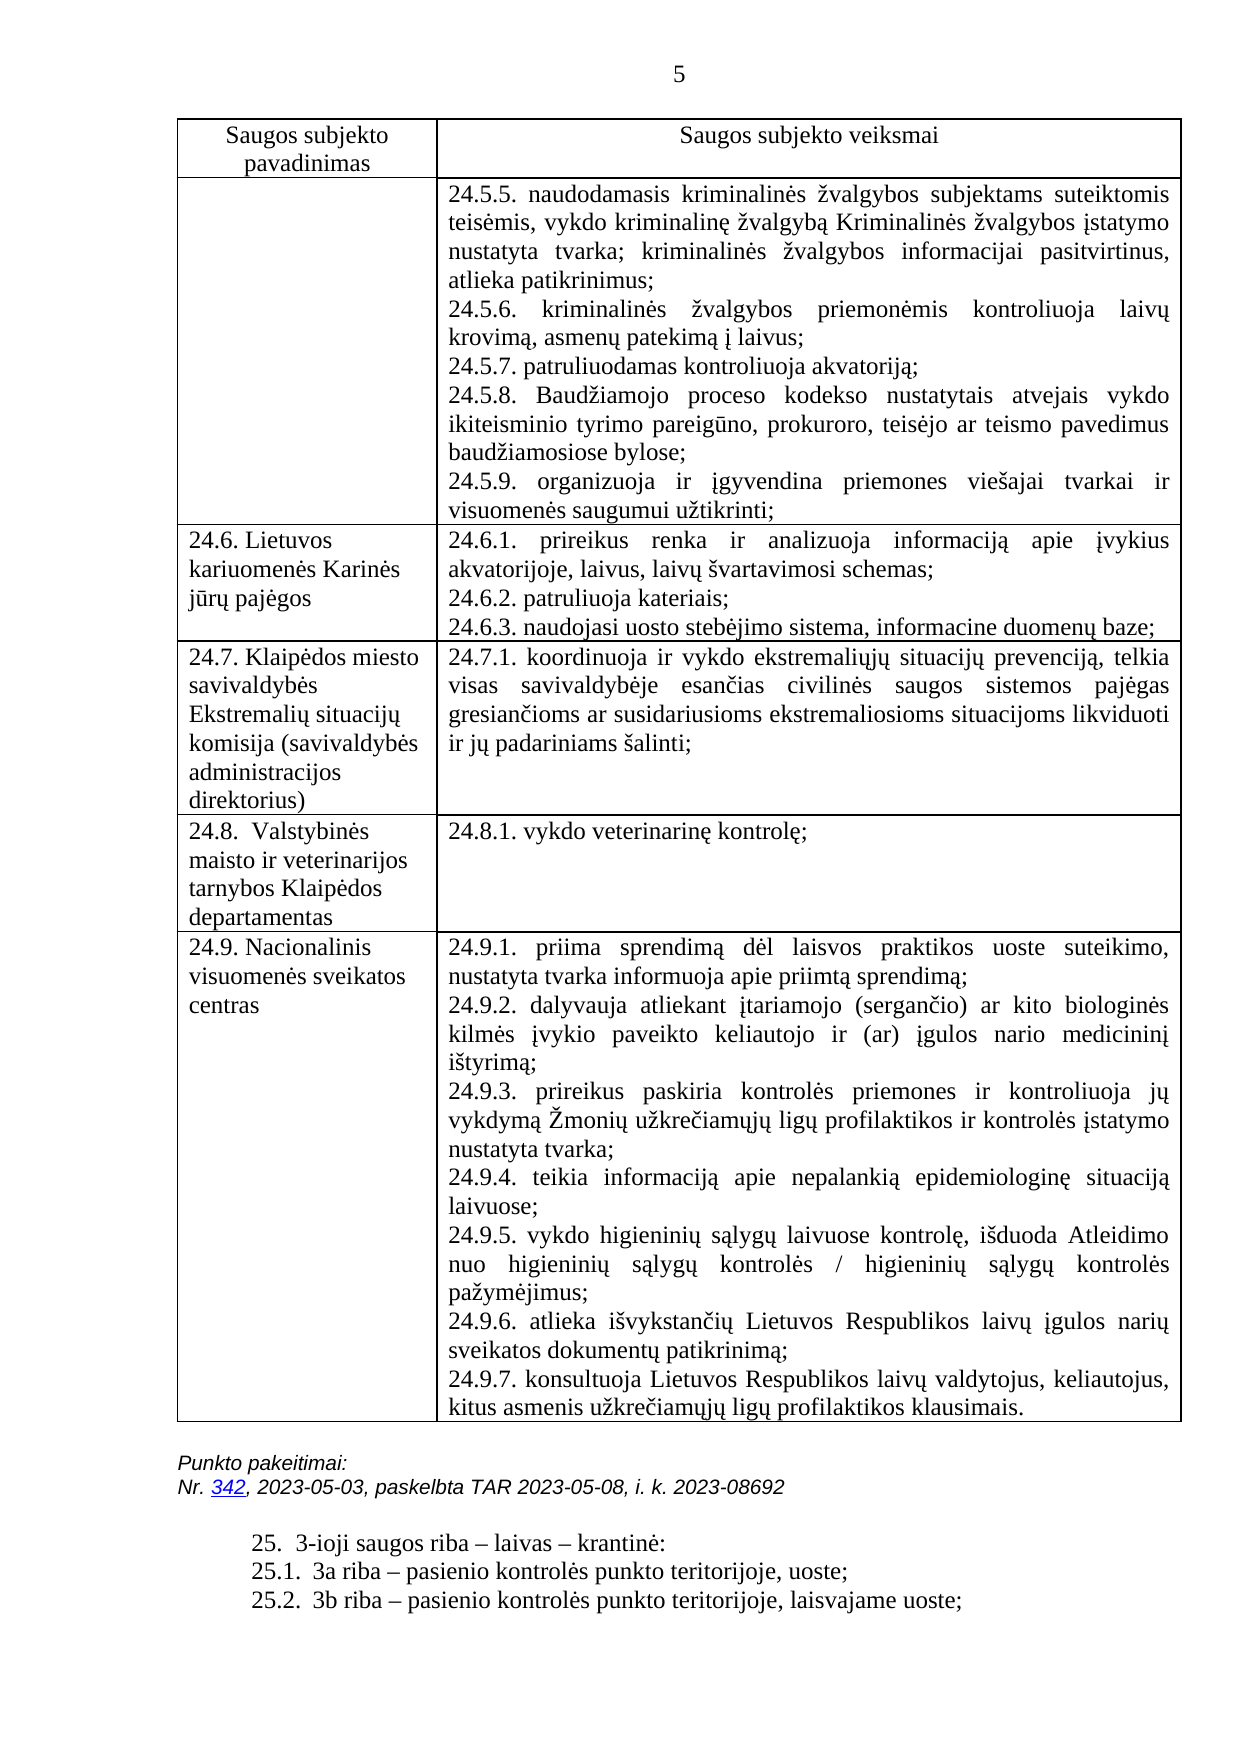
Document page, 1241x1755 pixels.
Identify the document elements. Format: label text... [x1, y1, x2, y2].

table_cell 24.6.1. prireikus renka ir analizuoja informaciją apie įvykius akvatorijoje, laivus, laivų švartavimosi schemas; 24.6.2. patruliuoja kateriais; 24.6.3. naudojasi uosto stebėjimo sistema, informacine duomenų baze; [438, 525, 1180, 640]
table_cell 24.9.1. priima sprendimą dėl laisvos praktikos uoste suteikimo, nustatyta tvarka informuoja apie priimtą sprendimą; 24.9.2. dalyvauja atliekant įtariamojo (sergančio) ar kito biologinės kilmės įvykio paveikto keliautojo ir (ar) įgulos nario medicininį ištyrimą; 24.9.3. prireikus paskiria kontrolės priemones ir kontroliuoja jų vykdymą Žmonių užkrečiamųjų ligų profilaktikos ir kontrolės įstatymo nustatyta tvarka; 24.9.4. teikia informaciją apie nepalankią epidemiologinę situaciją laivuose; 24.9.5. vykdo higieninių sąlygų laivuose kontrolę, išduoda Atleidimo nuo higieninių sąlygų kontrolės / higieninių sąlygų kontrolės pažymėjimus; 24.9.6. atlieka išvykstančių Lietuvos Respublikos laivų įgulos narių sveikatos dokumentų patikrinimą; 24.9.7. konsultuoja Lietuvos Respublikos laivų valdytojus, keliautojus, kitus asmenis užkrečiamųjų ligų profilaktikos klausimais. [438, 933, 1180, 1421]
table_cell 24.7. Klaipėdos miesto savivaldybės Ekstremalių situacijų komisija (savivaldybės administracijos direktorius) [178, 642, 436, 814]
table_cell 24.9. Nacionalinis visuomenės sveikatos centras [178, 932, 436, 1421]
text Nr. 342, 2023-05-03, paskelbta TAR 2023-05-08, i. k. 2023-08692 [177, 1475, 1181, 1499]
table_cell 24.5.5. naudodamasis kriminalinės žvalgybos subjektams suteiktomis teisėmis, vykdo kriminalinę žvalgybą Kriminalinės žvalgybos įstatymo nustatyta tvarka; kriminalinės žvalgybos informacijai pasitvirtinus, atlieka patikrinimus; 24.5.6. kriminalinės žvalgybos priemonėmis kontroliuoja laivų krovimą, asmenų patekimą į laivus; 24.5.7. patruliuodamas kontroliuoja akvatoriją; 24.5.8. Baudžiamojo proceso kodekso nustatytais atvejais vykdo ikiteisminio tyrimo pareigūno, prokuroro, teisėjo ar teismo pavedimus baudžiamosiose bylose; 24.5.9. organizuoja ir įgyvendina priemones viešajai tvarkai ir visuomenės saugumui užtikrinti; [438, 179, 1180, 524]
table_header Saugos subjekto veiksmai [438, 120, 1180, 177]
table_cell 24.6. Lietuvos kariuomenės Karinės jūrų pajėgos [178, 525, 436, 640]
text 25. 3-ioji saugos riba – laivas – krantinė: [177, 1528, 1181, 1556]
table_header Saugos subjekto pavadinimas [178, 120, 436, 177]
text 25.1. 3a riba – pasienio kontrolės punkto teritorijoje, uoste; [177, 1556, 1181, 1585]
text 25.2. 3b riba – pasienio kontrolės punkto teritorijoje, laisvajame uoste; [177, 1585, 1181, 1614]
table_cell 24.7.1. koordinuoja ir vykdo ekstremaliųjų situacijų prevenciją, telkia visas savivaldybėje esančias civilinės saugos sistemos pajėgas gresiančioms ar susidariusioms ekstremaliosioms situacijoms likviduoti ir jų padariniams šalinti; [438, 642, 1180, 814]
table_cell [178, 178, 436, 524]
table_cell 24.8. Valstybinės maisto ir veterinarijos tarnybos Klaipėdos departamentas [178, 815, 436, 931]
text Punkto pakeitimai: [177, 1451, 1181, 1475]
table_cell 24.8.1. vykdo veterinarinę kontrolę; [438, 816, 1180, 931]
